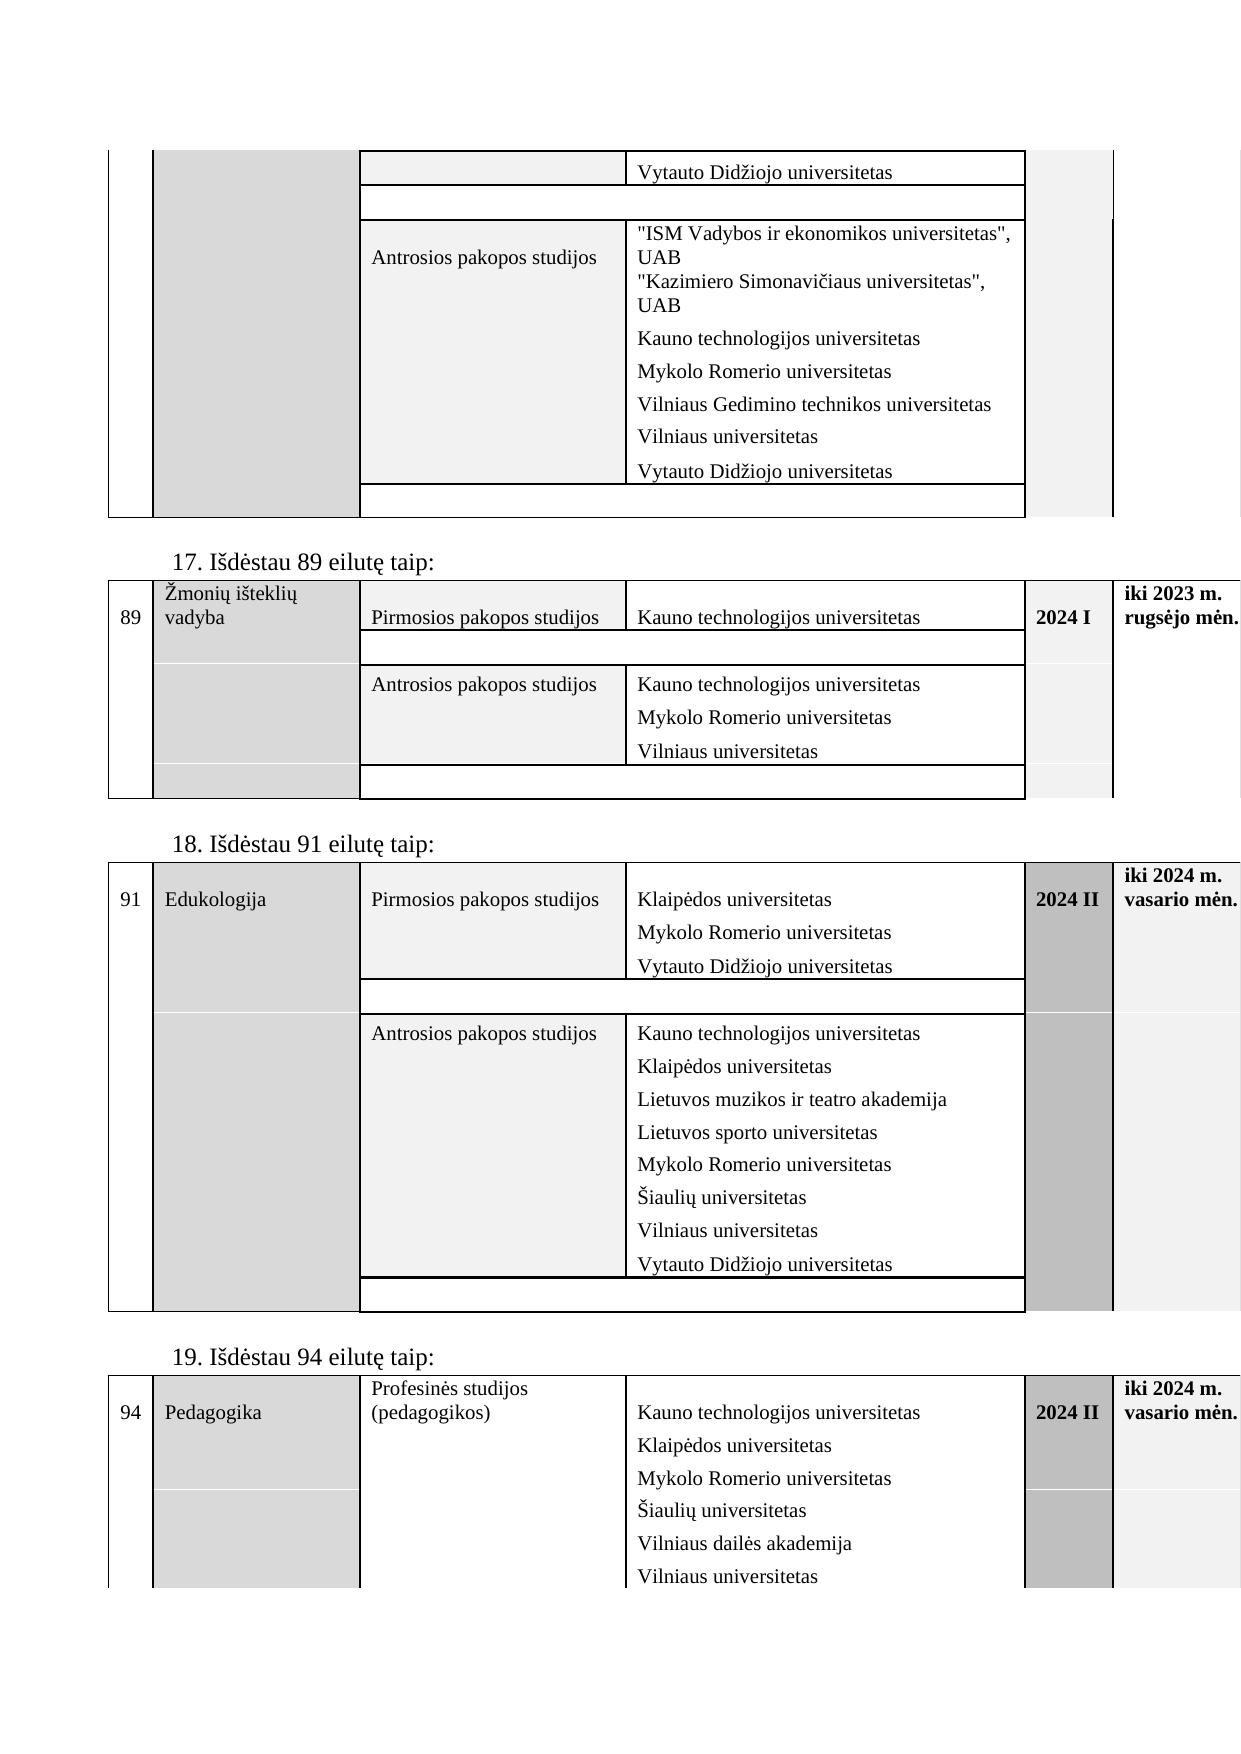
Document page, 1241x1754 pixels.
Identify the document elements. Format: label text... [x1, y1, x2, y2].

table_header Pedagogika [154, 1376, 359, 1424]
table_cell [109, 944, 152, 978]
table_cell Antrosios pakopos studijos Suma [361, 1279, 1024, 1311]
table_cell Klaipėdos universitetas [627, 1424, 1024, 1457]
table_cell [109, 1424, 152, 1457]
table_cell Kauno technologijos universitetas [627, 1015, 1024, 1045]
table_cell [1026, 1242, 1112, 1276]
table_cell [1114, 1457, 1240, 1489]
table_cell Antrosios pakopos studijos [361, 1015, 625, 1045]
table_cell [154, 1111, 359, 1144]
table_header Pirmosios pakopos studijos [361, 863, 625, 911]
table_cell [1026, 1276, 1112, 1311]
table_cell [154, 1209, 359, 1242]
table_cell [361, 1522, 625, 1555]
table_cell [361, 696, 625, 729]
table_cell [1114, 150, 1240, 317]
table_cell [1026, 1424, 1112, 1457]
table_cell Šiaulių universitetas [627, 1176, 1024, 1209]
table_cell "ISM Vadybos ir ekonomikos universitetas", UAB [627, 221, 1024, 269]
table_cell [1114, 1111, 1240, 1144]
table_cell [109, 1045, 152, 1078]
table_cell [1114, 1013, 1240, 1045]
table_cell Vytauto Didžiojo universitetas [627, 944, 1024, 978]
table_cell [1026, 1176, 1112, 1209]
table_cell [1026, 696, 1112, 729]
table_cell [154, 696, 359, 729]
table_cell [1026, 1490, 1112, 1522]
table_cell Kauno technologijos universitetas [627, 317, 1024, 350]
table_cell Antrosios pakopos studijos [361, 666, 625, 696]
table_cell [1026, 184, 1113, 219]
table_cell [154, 1522, 359, 1555]
table_cell [109, 1209, 152, 1242]
table_cell [1026, 729, 1112, 763]
table_cell [1114, 1209, 1240, 1242]
table_cell [361, 1144, 625, 1176]
table_header Žmonių išteklių vadyba [154, 581, 359, 629]
table_cell "Kazimiero Simonavičiaus universitetas", UAB [627, 269, 1024, 317]
table_cell [154, 1276, 359, 1311]
table_header 2024 I [1026, 581, 1112, 629]
table_cell [154, 1424, 359, 1457]
table_cell [361, 383, 625, 416]
table_cell [1114, 944, 1240, 978]
table_cell [1026, 1045, 1112, 1078]
table_cell Vilniaus dailės akademija [627, 1522, 1024, 1555]
table_cell [1026, 911, 1112, 944]
table_cell [154, 350, 359, 383]
table_cell [1114, 911, 1240, 944]
table_cell [154, 1045, 359, 1078]
table_cell [109, 1078, 152, 1111]
table_cell Vilniaus Gedimino technikos universitetas [627, 383, 1024, 416]
table_cell [109, 416, 152, 448]
table_cell Vytauto Didžiojo universitetas [627, 448, 1024, 483]
table_cell [1114, 1276, 1240, 1311]
text 18. Išdėstau 91 eilutę taip: [172, 829, 1128, 857]
table_cell Antrosios pakopos studijos Suma [361, 485, 1024, 517]
table_header Klaipėdos universitetas [627, 863, 1024, 911]
table_cell [154, 416, 359, 448]
table_header Pirmosios pakopos studijos [361, 581, 625, 629]
table_cell [154, 764, 359, 798]
table_header 91 [109, 863, 152, 911]
table_cell [361, 1490, 625, 1522]
table_cell [1114, 696, 1240, 729]
table_cell [1026, 350, 1112, 383]
table_cell Vilniaus universitetas [627, 416, 1024, 448]
table_cell [109, 1144, 152, 1176]
table_cell [1026, 978, 1112, 1012]
table_cell [361, 1555, 625, 1588]
table_cell [154, 269, 359, 317]
table_cell [1026, 664, 1112, 696]
table_header iki 2024 m. vasario mėn. [1114, 863, 1240, 911]
table_cell [1026, 1555, 1112, 1588]
table_header Kauno technologijos universitetas [627, 1376, 1024, 1424]
table_cell [1026, 1144, 1112, 1176]
table_cell Šiaulių universitetas [627, 1490, 1024, 1522]
table_cell [109, 1111, 152, 1144]
table_cell Mykolo Romerio universitetas [627, 350, 1024, 383]
table_cell Pirmosios pakopos studijos Suma [361, 186, 1024, 219]
table_cell [109, 350, 152, 383]
table_cell [1114, 978, 1240, 1012]
table_cell [1114, 764, 1240, 798]
table_cell [1114, 1176, 1240, 1209]
table_cell [154, 383, 359, 416]
table_cell [361, 1209, 625, 1242]
table_cell [154, 150, 359, 184]
table_cell [361, 1111, 625, 1144]
table_header 2024 II [1026, 1376, 1112, 1424]
table_cell [109, 150, 152, 184]
table_cell [109, 184, 152, 219]
table_header Profesinės studijos (pedagogikos) [361, 1376, 625, 1424]
table_cell [109, 764, 152, 798]
table_cell [154, 1144, 359, 1176]
table_cell [154, 944, 359, 978]
text 17. Išdėstau 89 eilutę taip: [172, 547, 1128, 576]
table_cell [154, 1555, 359, 1588]
table_cell [1114, 1144, 1240, 1176]
table_cell [361, 1176, 625, 1209]
table_cell [154, 978, 359, 1012]
table_cell [154, 448, 359, 483]
table_cell [361, 1242, 625, 1276]
table_cell [1114, 1242, 1240, 1276]
table_cell [1026, 629, 1112, 663]
table_cell [1114, 1522, 1240, 1555]
table_cell [361, 152, 625, 184]
table_cell [154, 1013, 359, 1045]
table_cell [1114, 317, 1240, 350]
table_cell [1114, 729, 1240, 763]
table_header 89 [109, 581, 152, 629]
table_cell [154, 629, 359, 663]
table_cell [361, 350, 625, 383]
table_cell [154, 1078, 359, 1111]
table_cell Mykolo Romerio universitetas [627, 911, 1024, 944]
table_cell [1026, 764, 1112, 798]
table_cell [361, 944, 625, 978]
table_cell Lietuvos muzikos ir teatro akademija [627, 1078, 1024, 1111]
table_cell [1026, 1013, 1112, 1045]
table_cell [1026, 269, 1112, 317]
table_cell Vytauto Didžiojo universitetas [627, 1242, 1024, 1276]
table_cell [109, 1490, 152, 1522]
table_cell [154, 1242, 359, 1276]
table_cell [154, 317, 359, 350]
table_cell [109, 1013, 152, 1045]
table_header 2024 II [1026, 863, 1112, 911]
table_cell [109, 1242, 152, 1276]
table_cell Pirmosios pakopos studijos Suma [361, 631, 1024, 663]
table_cell [109, 978, 152, 1012]
table_cell [1026, 317, 1112, 350]
table_cell [109, 448, 152, 483]
table_cell [361, 911, 625, 944]
table_cell Mykolo Romerio universitetas [627, 1144, 1024, 1176]
table_cell [361, 416, 625, 448]
table_cell [1114, 350, 1240, 383]
table_cell [109, 317, 152, 350]
table_cell [154, 184, 359, 219]
table_cell [109, 664, 152, 696]
table_cell [154, 664, 359, 696]
table_cell [109, 1522, 152, 1555]
table_cell [154, 483, 359, 517]
table_cell [1114, 1490, 1240, 1522]
table_cell [1026, 944, 1112, 978]
table_cell [1114, 1045, 1240, 1078]
table_cell [1114, 448, 1240, 483]
table_cell [1114, 383, 1240, 416]
table_cell [154, 911, 359, 944]
table_cell [109, 1457, 152, 1489]
table_cell [109, 219, 152, 269]
table_cell [1114, 629, 1240, 663]
table_cell Lietuvos sporto universitetas [627, 1111, 1024, 1144]
table_cell [1114, 483, 1240, 517]
table_cell Vilniaus universitetas [627, 729, 1024, 763]
table_cell [154, 219, 359, 269]
table_cell [154, 1490, 359, 1522]
table_cell Antrosios pakopos studijos Suma [361, 766, 1024, 798]
table_cell [1114, 1078, 1240, 1111]
table_cell [1114, 416, 1240, 448]
table_cell Mykolo Romerio universitetas [627, 696, 1024, 729]
table_cell [1026, 383, 1112, 416]
table_cell [109, 1276, 152, 1311]
table_cell [154, 1176, 359, 1209]
text 19. Išdėstau 94 eilutę taip: [172, 1342, 1128, 1370]
table_cell [109, 696, 152, 729]
table_cell [1114, 664, 1240, 696]
table_cell [361, 269, 625, 317]
table_cell [1026, 150, 1113, 184]
table_cell [109, 1176, 152, 1209]
table_cell [1026, 219, 1112, 269]
table_header Kauno technologijos universitetas [627, 581, 1024, 629]
table_cell Antrosios pakopos studijos [361, 221, 625, 269]
table_cell [109, 483, 152, 517]
table_cell [154, 1457, 359, 1489]
table_cell [154, 729, 359, 763]
table_cell Vilniaus universitetas [627, 1209, 1024, 1242]
table_cell Vytauto Didžiojo universitetas [627, 152, 1024, 184]
table_cell [109, 1555, 152, 1588]
table_cell Vilniaus universitetas [627, 1555, 1024, 1588]
table_cell [361, 317, 625, 350]
table_cell [109, 911, 152, 944]
table_cell [1026, 416, 1112, 517]
table_cell Mykolo Romerio universitetas [627, 1457, 1024, 1489]
table_cell [1026, 1111, 1112, 1144]
table_cell Pirmosios pakopos studijos Suma [361, 980, 1024, 1012]
table_header iki 2023 m. rugsėjo mėn. [1114, 581, 1240, 629]
table_cell Klaipėdos universitetas [627, 1045, 1024, 1078]
table_header 94 [109, 1376, 152, 1424]
table_cell [361, 1424, 625, 1457]
table_cell [109, 629, 152, 663]
table_cell [109, 269, 152, 317]
table_cell [1026, 1209, 1112, 1242]
table_cell [1114, 1555, 1240, 1588]
table_cell [1026, 1522, 1112, 1555]
table_cell [361, 1045, 625, 1078]
table_cell [1026, 1078, 1112, 1111]
table_cell [1114, 1424, 1240, 1457]
table_header iki 2024 m. vasario mėn. [1114, 1376, 1240, 1424]
table_header Edukologija [154, 863, 359, 911]
table_cell [361, 729, 625, 763]
table_cell [361, 1078, 625, 1111]
table_cell [361, 448, 625, 483]
table_cell [109, 383, 152, 416]
table_cell Kauno technologijos universitetas [627, 666, 1024, 696]
table_cell [109, 729, 152, 763]
table_cell [361, 1457, 625, 1489]
table_cell [1026, 1457, 1112, 1489]
